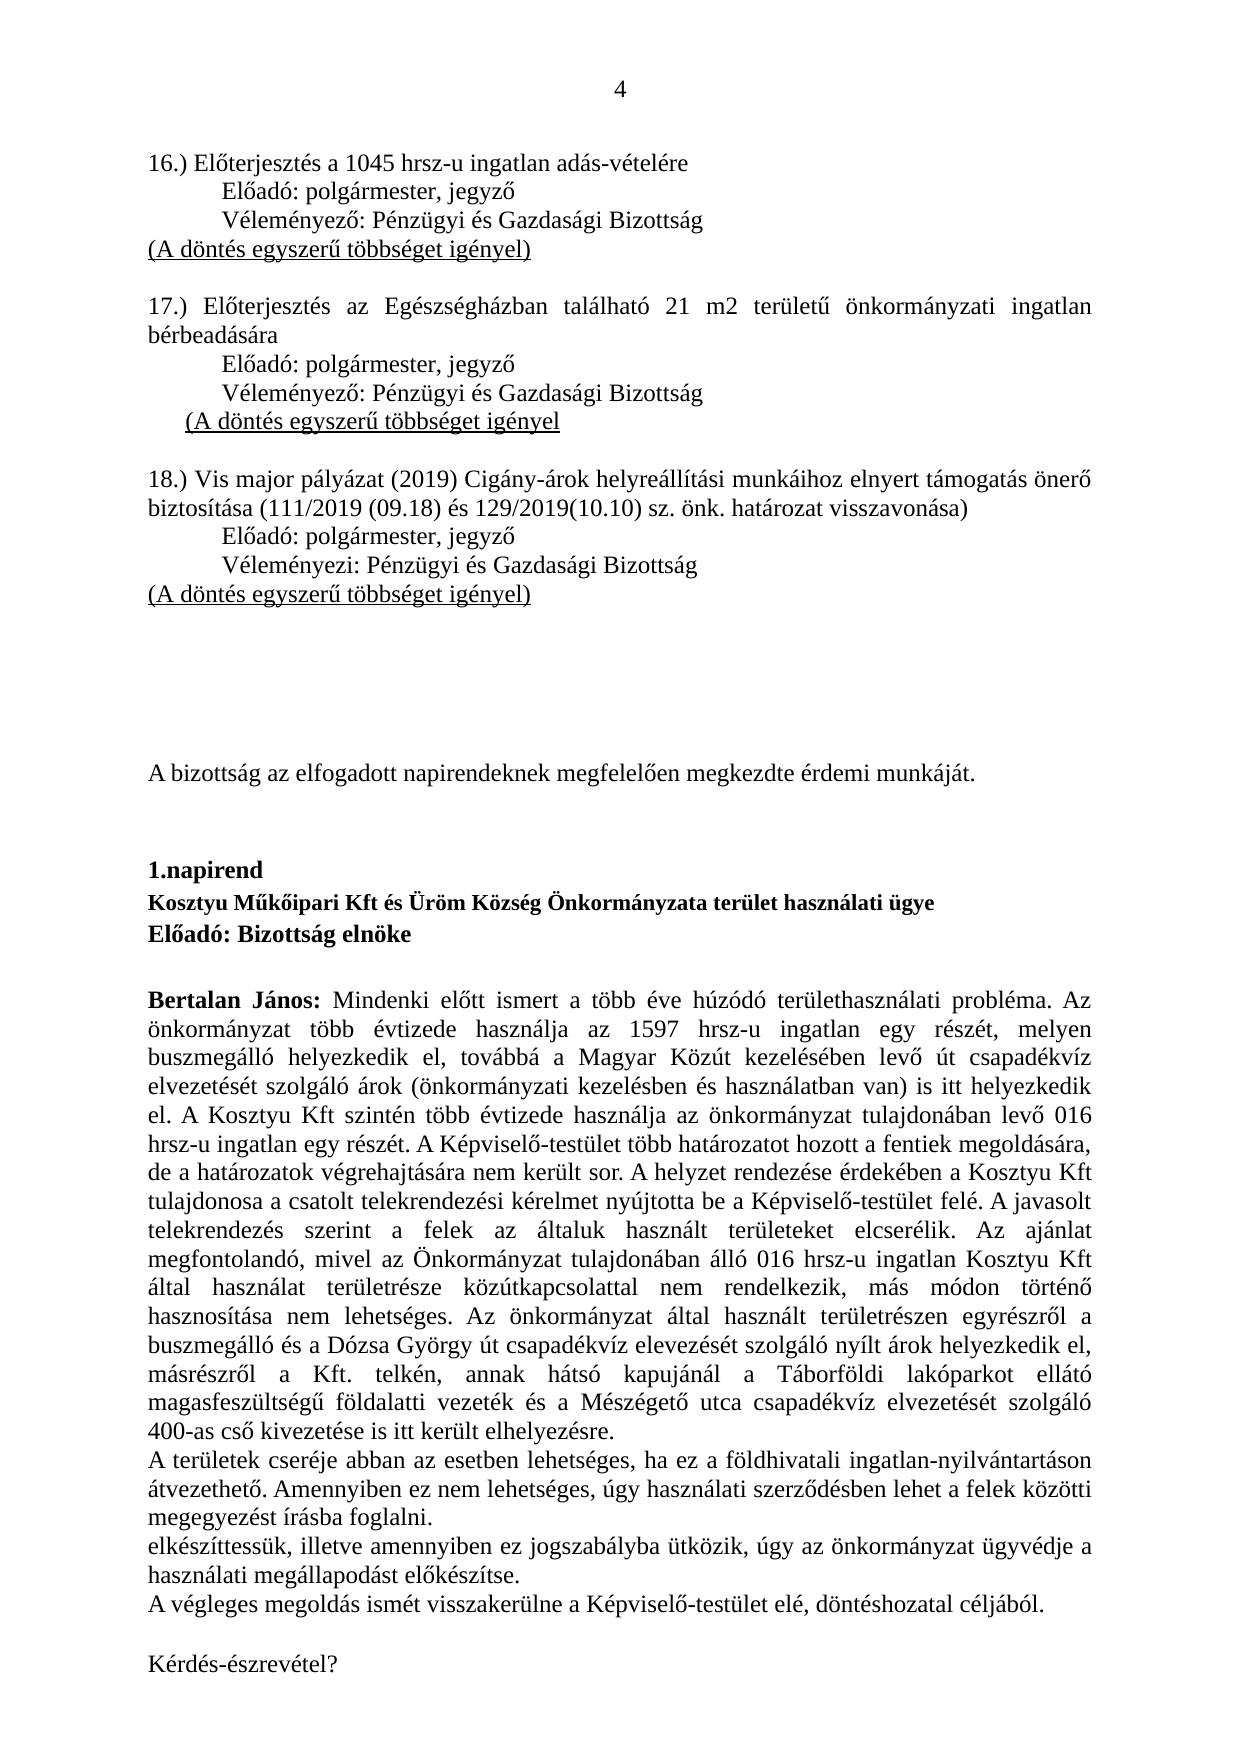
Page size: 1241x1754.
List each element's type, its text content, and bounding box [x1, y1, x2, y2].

text 18.) Vis major pályázat (2019) Cigány-árok helyreállítási munkáihoz elnyert támogatás önerő biztosítása (111/2019 (09.18) és 129/2019(10.10) sz. önk. határozat visszavonása) [148, 464, 1093, 521]
text Kosztyu Műkőipari Kft és Üröm Község Önkormányzata terület használati ügye [148, 889, 1093, 915]
text Kérdés-észrevétel? [148, 1649, 1093, 1678]
text A területek cseréje abban az esetben lehetséges, ha ez a földhivatali ingatlan-nyilvántartáson átvezethető. Amennyiben ez nem lehetséges, úgy használati szerződésben lehet a felek közötti megegyezést írásba foglalni. [148, 1445, 1093, 1531]
text Véleményezi: Pénzügyi és Gazdasági Bizottság [148, 550, 1093, 579]
text Előadó: Bizottság elnöke [148, 919, 1093, 948]
text elkészíttessük, illetve amennyiben ez jogszabályba ütközik, úgy az önkormányzat ügyvédje a használati megállapodást előkészítse. [148, 1531, 1093, 1589]
subtitle 16.) Előterjesztés a 1045 hrsz-u ingatlan adás-vételére [148, 148, 1093, 176]
text Előadó: polgármester, jegyző [148, 521, 1093, 550]
subtitle Előadó: polgármester, jegyző [148, 176, 1093, 205]
subtitle Véleményező: Pénzügyi és Gazdasági Bizottság [148, 378, 1093, 406]
text A bizottság az elfogadott napirendeknek megfelelően megkezdte érdemi munkáját. [148, 758, 1093, 787]
subtitle 17.) Előterjesztés az Egészségházban található 21 m2 területű önkormányzati ingatlan bérbeadására [148, 291, 1093, 349]
text (A döntés egyszerű többséget igényel [185, 406, 1093, 435]
text 1.napirend [148, 856, 1093, 884]
subtitle Véleményező: Pénzügyi és Gazdasági Bizottság [148, 205, 1093, 234]
text (A döntés egyszerű többséget igényel) [148, 234, 1093, 263]
text (A döntés egyszerű többséget igényel) [148, 579, 1093, 608]
text Bertalan János: Mindenki előtt ismert a több éve húzódó területhasználati probléma. Az önkormányzat több évtizede használja az 1597 hrsz-u ingatlan egy részét, melyen buszmegálló helyezkedik el, továbbá a Magyar Közút kezelésében levő út csapadékvíz elvezetését szolgáló árok (önkormányzati kezelésben és használatban van) is itt helyezkedik el. A Kosztyu Kft szintén több évtizede használja az önkormányzat tulajdonában levő 016 hrsz-u ingatlan egy részét. A Képviselő-testület több határozatot hozott a fentiek megoldására, de a határozatok végrehajtására nem került sor. A helyzet rendezése érdekében a Kosztyu Kft tulajdonosa a csatolt telekrendezési kérelmet nyújtotta be a Képviselő-testület felé. A javasolt telekrendezés szerint a felek az általuk használt területeket elcserélik. Az ajánlat megfontolandó, mivel az Önkormányzat tulajdonában álló 016 hrsz-u ingatlan Kosztyu Kft által használat területrésze közútkapcsolattal nem rendelkezik, más módon történő hasznosítása nem lehetséges. Az önkormányzat által használt területrészen egyrészről a buszmegálló és a Dózsa György út csapadékvíz elevezését szolgáló nyílt árok helyezkedik el, másrészről a Kft. telkén, annak hátsó kapujánál a Táborföldi lakóparkot ellátó magasfeszültségű földalatti vezeték és a Mészégető utca csapadékvíz elvezetését szolgáló 400-as cső kivezetése is itt került elhelyezésre. [148, 985, 1093, 1445]
subtitle Előadó: polgármester, jegyző [148, 349, 1093, 378]
text A végleges megoldás ismét visszakerülne a Képviselő-testület elé, döntéshozatal céljából. [148, 1589, 1093, 1617]
